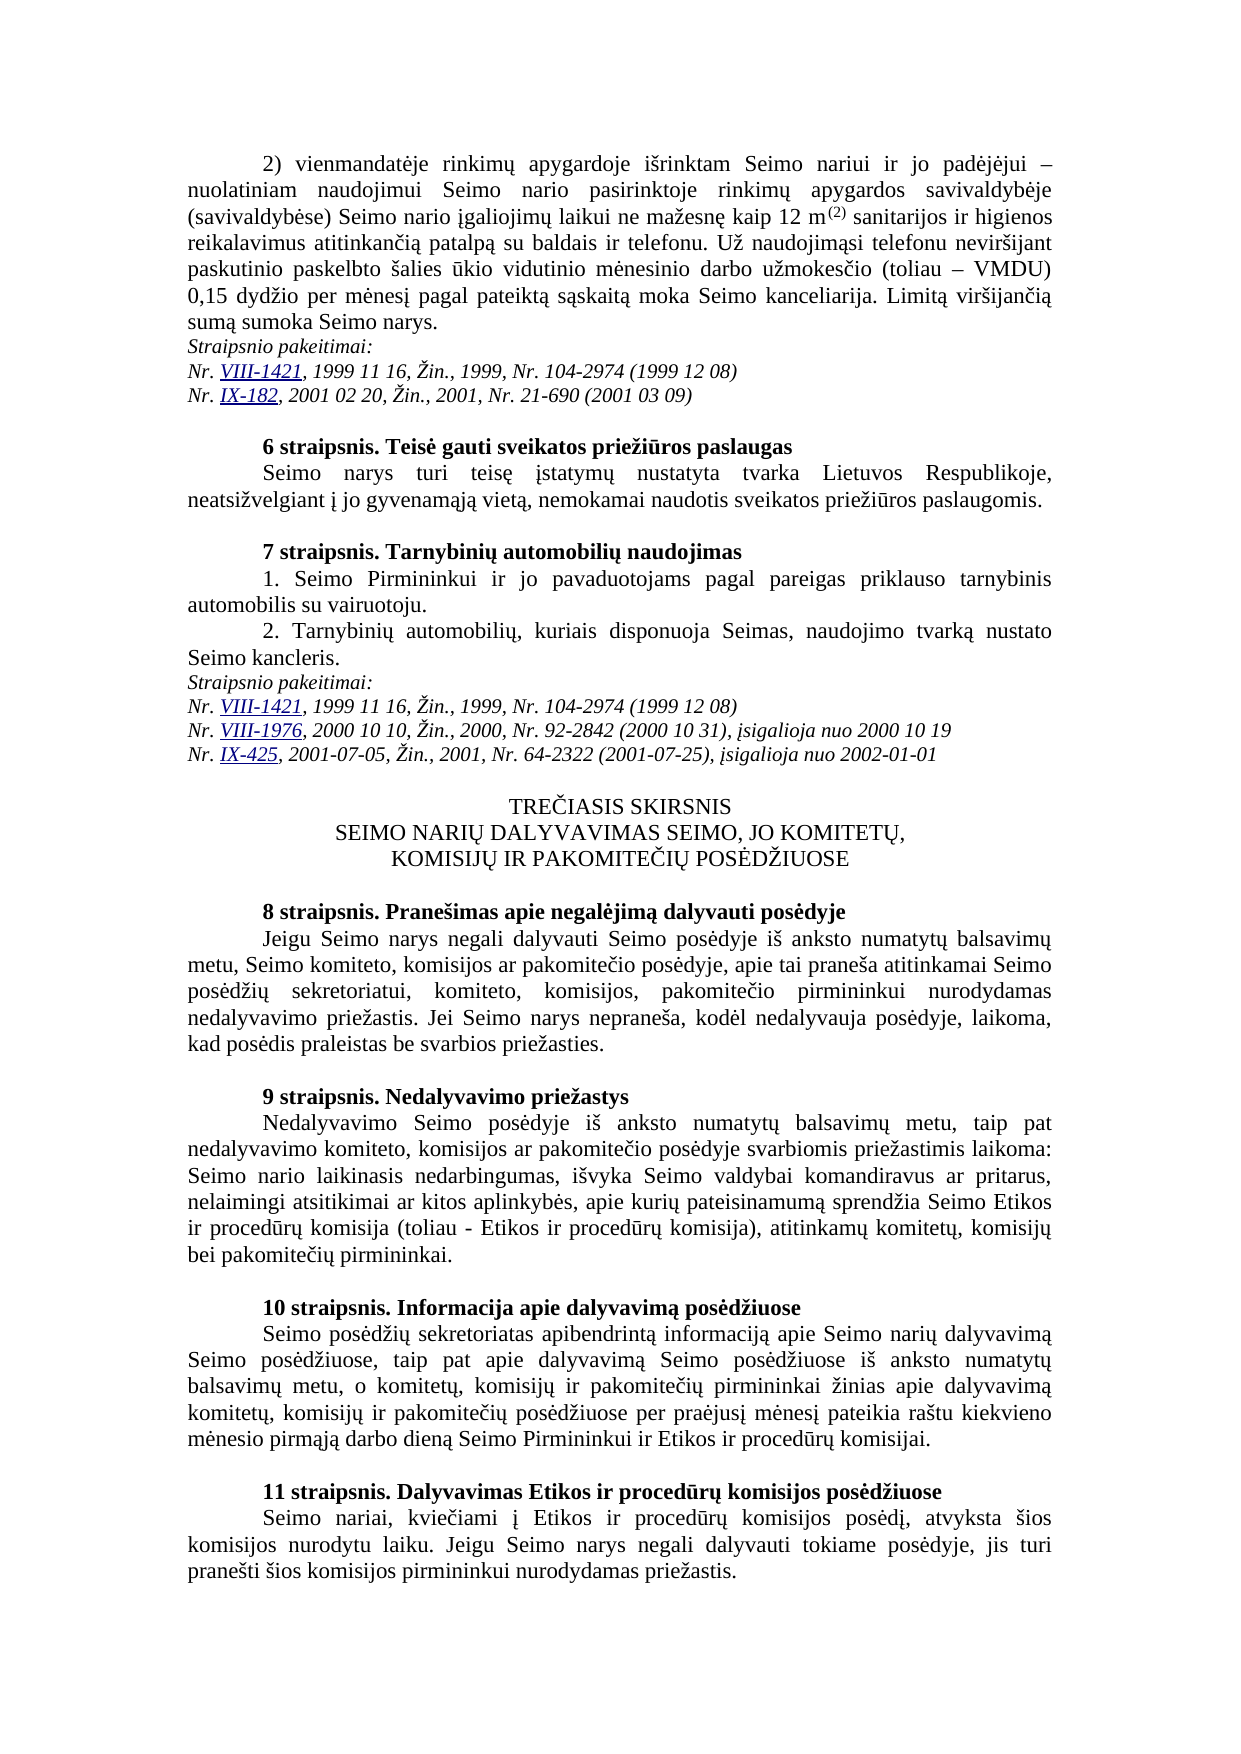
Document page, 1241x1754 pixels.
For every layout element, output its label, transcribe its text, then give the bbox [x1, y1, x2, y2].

text 2) vienmandatėje rinkimų apygardoje išrinktam Seimo nariui ir jo padėjėjui – nuolatiniam naudojimui Seimo nario pasirinktoje rinkimų apygardos savivaldybėje (savivaldybėse) Seimo nario įgaliojimų laikui ne mažesnę kaip 12 m(2) sanitarijos ir higienos reikalavimus atitinkančią patalpą su baldais ir telefonu. Už naudojimąsi telefonu neviršijant paskutinio paskelbto šalies ūkio vidutinio mėnesinio darbo užmokesčio (toliau – VMDU) 0,15 dydžio per mėnesį pagal pateiktą sąskaitą moka Seimo kanceliarija. Limitą viršijančią sumą sumoka Seimo narys. [187, 150, 1053, 334]
text Seimo nariai, kviečiami į Etikos ir procedūrų komisijos posėdį, atvyksta šios komisijos nurodytu laiku. Jeigu Seimo narys negali dalyvauti tokiame posėdyje, jis turi pranešti šios komisijos pirmininkui nurodydamas priežastis. [187, 1504, 1053, 1583]
text Nr. VIII-1421, 1999 11 16, Žin., 1999, Nr. 104-2974 (1999 12 08) [187, 694, 1053, 718]
text Seimo posėdžių sekretoriatas apibendrintą informaciją apie Seimo narių dalyvavimą Seimo posėdžiuose, taip pat apie dalyvavimą Seimo posėdžiuose iš anksto numatytų balsavimų metu, o komitetų, komisijų ir pakomitečių pirmininkai žinias apie dalyvavimą komitetų, komisijų ir pakomitečių posėdžiuose per praėjusį mėnesį pateikia raštu kiekvieno mėnesio pirmąją darbo dieną Seimo Pirmininkui ir Etikos ir procedūrų komisijai. [187, 1320, 1053, 1452]
text Nr. VIII-1421, 1999 11 16, Žin., 1999, Nr. 104-2974 (1999 12 08) [187, 358, 1053, 383]
text 10 straipsnis. Informacija apie dalyvavimą posėdžiuose [187, 1293, 1053, 1320]
text 7 straipsnis. Tarnybinių automobilių naudojimas [187, 538, 1053, 565]
text TREČIASIS SKIRSNIS [187, 793, 1053, 819]
text 8 straipsnis. Pranešimas apie negalėjimą dalyvauti posėdyje [187, 898, 1053, 924]
text 11 straipsnis. Dalyvavimas Etikos ir procedūrų komisijos posėdžiuose [187, 1478, 1053, 1504]
text 9 straipsnis. Nedalyvavimo priežastys [187, 1083, 1053, 1109]
text Nr. VIII-1976, 2000 10 10, Žin., 2000, Nr. 92-2842 (2000 10 31), įsigalioja nuo 2000 10 19 [187, 718, 1053, 742]
text Straipsnio pakeitimai: [187, 334, 1053, 358]
text 6 straipsnis. Teisė gauti sveikatos priežiūros paslaugas [187, 433, 1053, 459]
text Jeigu Seimo narys negali dalyvauti Seimo posėdyje iš anksto numatytų balsavimų metu, Seimo komiteto, komisijos ar pakomitečio posėdyje, apie tai praneša atitinkamai Seimo posėdžių sekretoriatui, komiteto, komisijos, pakomitečio pirmininkui nurodydamas nedalyvavimo priežastis. Jei Seimo narys nepraneša, kodėl nedalyvauja posėdyje, laikoma, kad posėdis praleistas be svarbios priežasties. [187, 924, 1053, 1056]
text 2. Tarnybinių automobilių, kuriais disponuoja Seimas, naudojimo tvarką nustato Seimo kancleris. [187, 617, 1053, 670]
text Straipsnio pakeitimai: [187, 670, 1053, 694]
text Nr. IX-425, 2001-07-05, Žin., 2001, Nr. 64-2322 (2001-07-25), įsigalioja nuo 2002-01-01 [187, 742, 1053, 766]
text KOMISIJŲ IR PAKOMITEČIŲ POSĖDŽIUOSE [187, 846, 1053, 872]
text Seimo narys turi teisę įstatymų nustatyta tvarka Lietuvos Respublikoje, neatsižvelgiant į jo gyvenamąją vietą, nemokamai naudotis sveikatos priežiūros paslaugomis. [187, 459, 1053, 512]
text SEIMO NARIŲ DALYVAVIMAS SEIMO, JO KOMITETŲ, [187, 819, 1053, 846]
text Nedalyvavimo Seimo posėdyje iš anksto numatytų balsavimų metu, taip pat nedalyvavimo komiteto, komisijos ar pakomitečio posėdyje svarbiomis priežastimis laikoma: Seimo nario laikinasis nedarbingumas, išvyka Seimo valdybai komandiravus ar pritarus, nelaimingi atsitikimai ar kitos aplinkybės, apie kurių pateisinamumą sprendžia Seimo Etikos ir procedūrų komisija (toliau - Etikos ir procedūrų komisija), atitinkamų komitetų, komisijų bei pakomitečių pirmininkai. [187, 1109, 1053, 1267]
text 1. Seimo Pirmininkui ir jo pavaduotojams pagal pareigas priklauso tarnybinis automobilis su vairuotoju. [187, 565, 1053, 617]
text Nr. IX-182, 2001 02 20, Žin., 2001, Nr. 21-690 (2001 03 09) [187, 383, 1053, 407]
